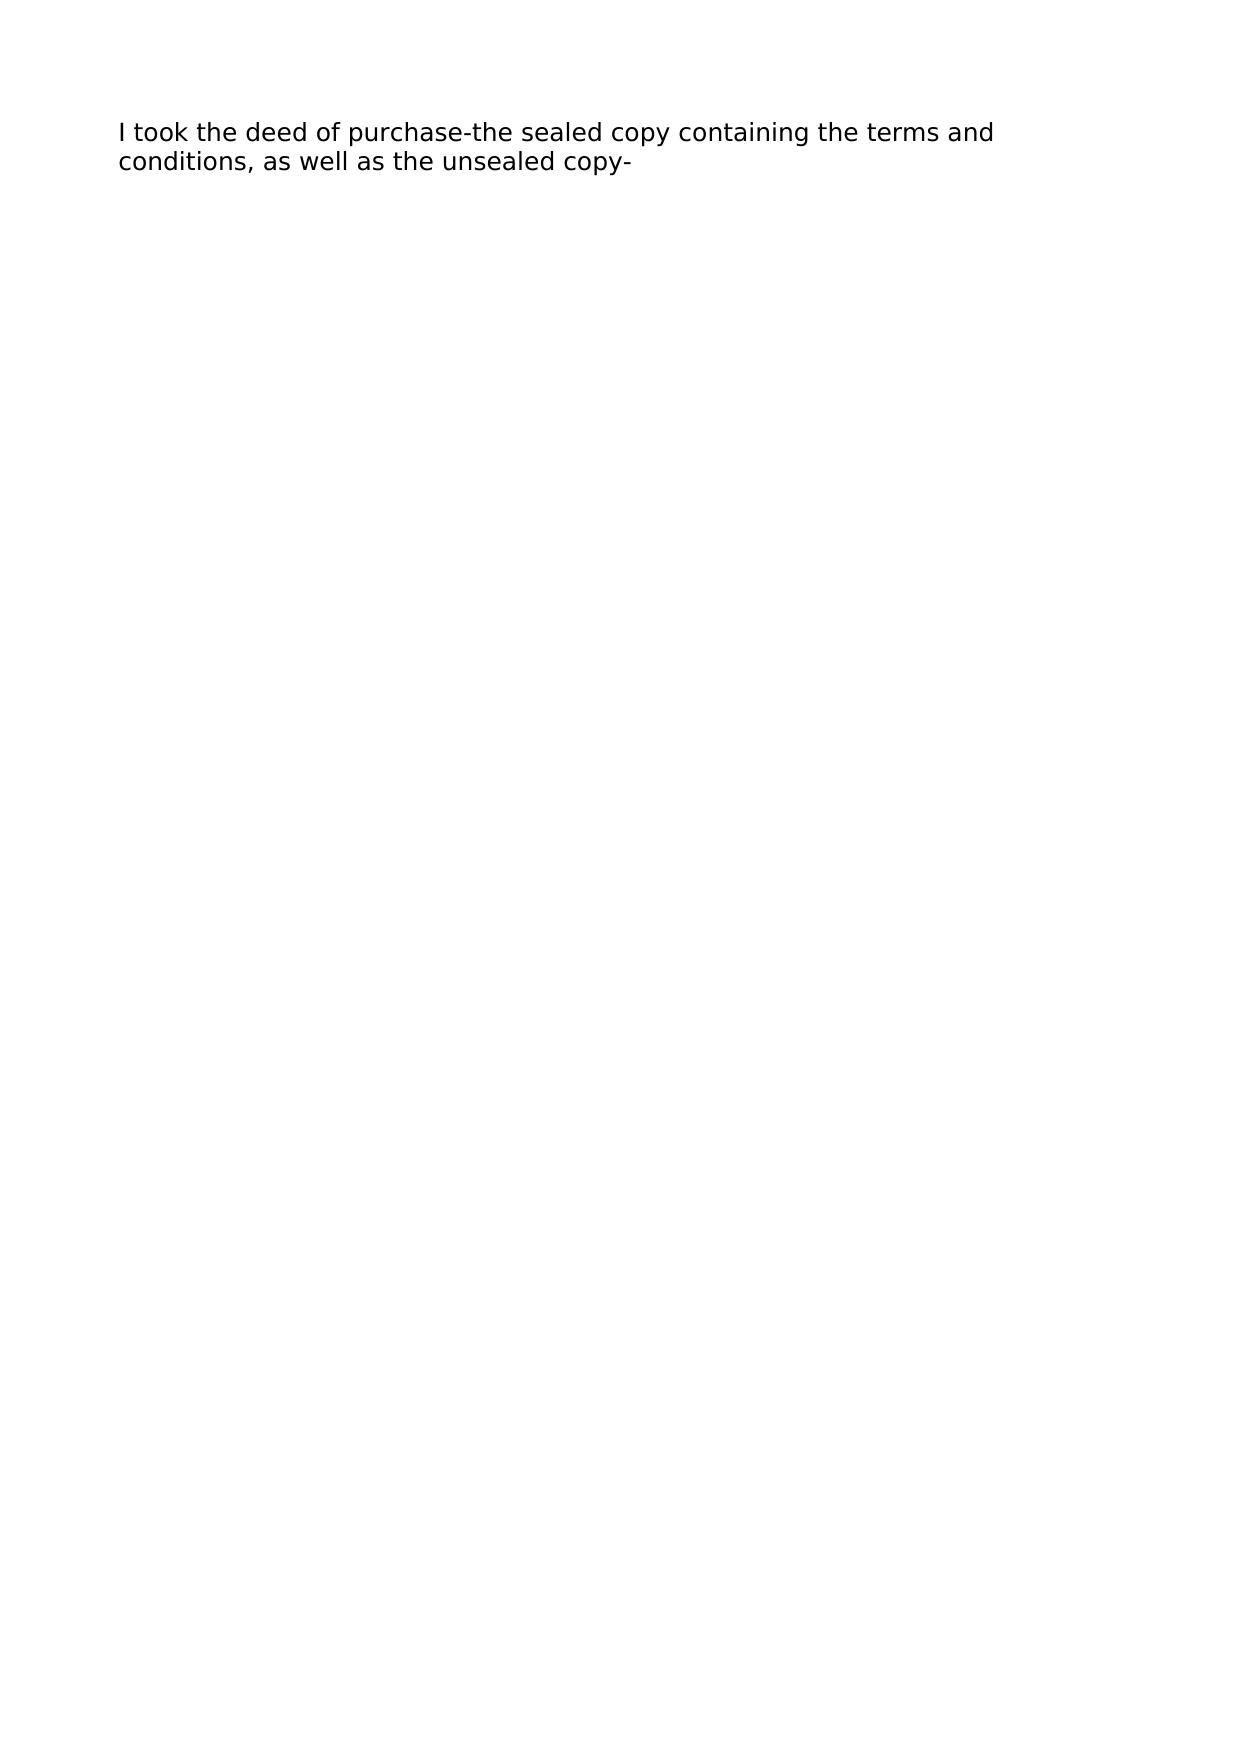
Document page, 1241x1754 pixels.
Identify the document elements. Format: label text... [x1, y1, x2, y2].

text I took the deed of purchase-the sealed copy containing the terms and conditions, as well as the unsealed copy- [118, 118, 1122, 176]
